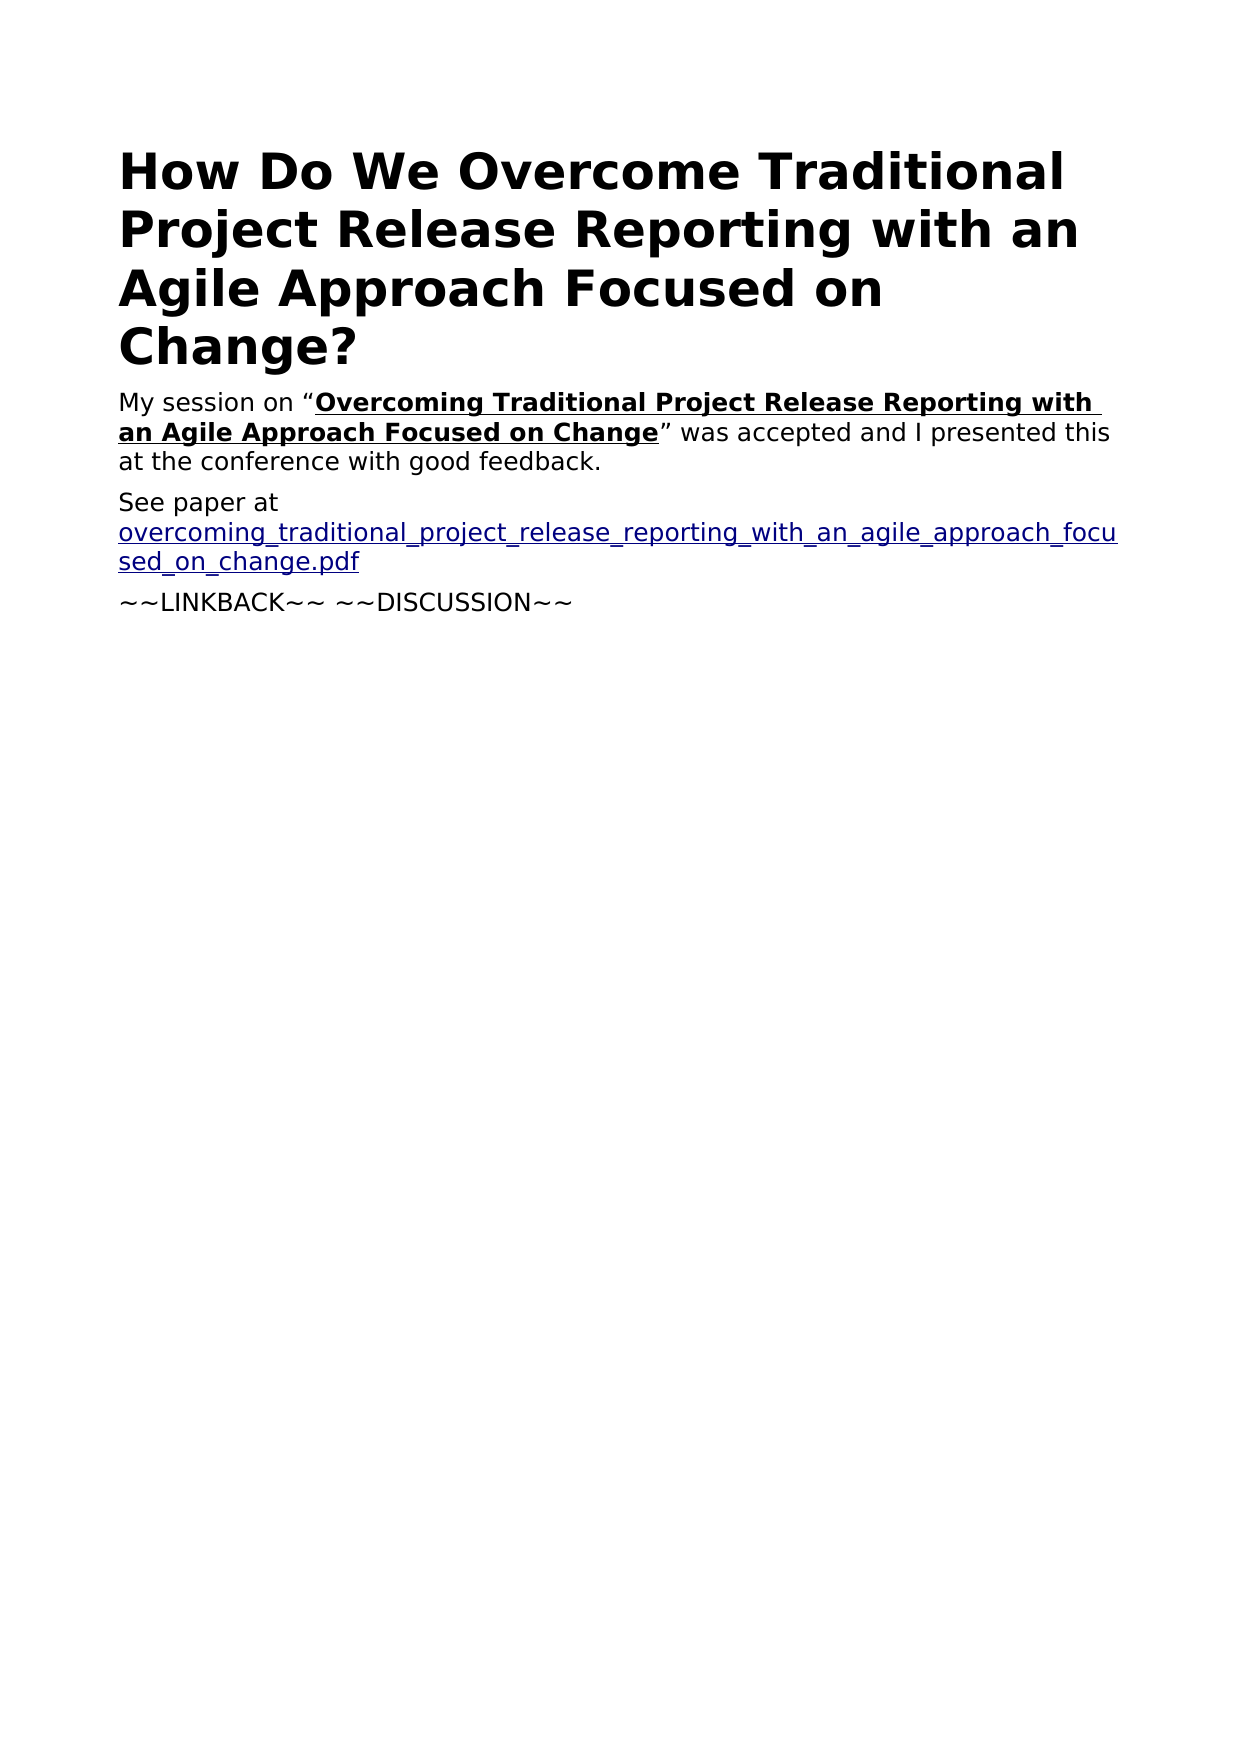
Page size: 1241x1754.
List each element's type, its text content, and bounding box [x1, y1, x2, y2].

text See paper at overcoming_traditional_project_release_reporting_with_an_agile_approach_focused_on_change.pdf [118, 488, 1122, 576]
subtitle How Do We Overcome Traditional Project Release Reporting with an Agile Approach Focused on Change? [118, 143, 1122, 376]
text My session on “Overcoming Traditional Project Release Reporting with an Agile Approach Focused on Change” was accepted and I presented this at the conference with good feedback. [118, 388, 1122, 476]
text ~~LINKBACK~~ ~~DISCUSSION~~ [118, 588, 1122, 618]
